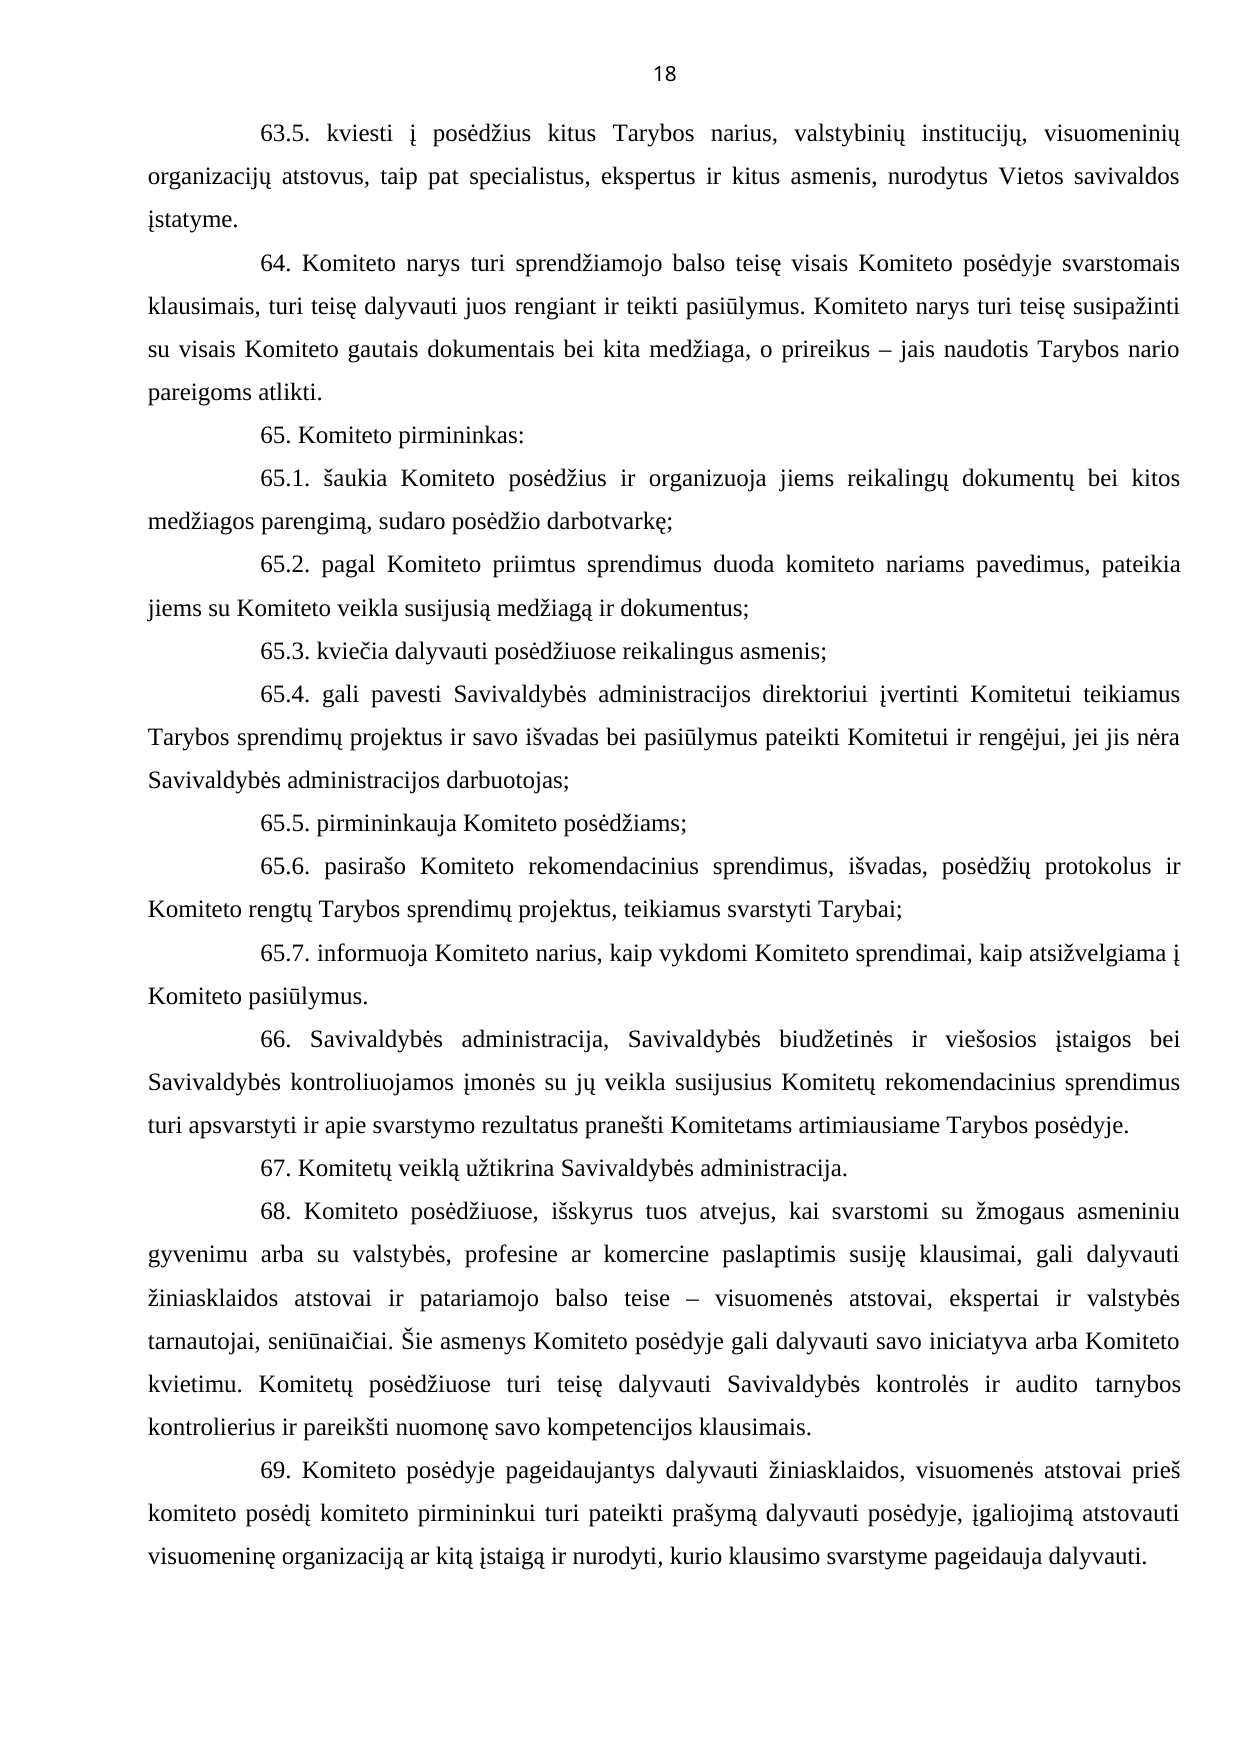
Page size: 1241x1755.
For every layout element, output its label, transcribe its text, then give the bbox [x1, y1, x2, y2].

text 65.4. gali pavesti Savivaldybės administracijos direktoriui įvertinti Komitetui teikiamus Tarybos sprendimų projektus ir savo išvadas bei pasiūlymus pateikti Komitetui ir rengėjui, jei jis nėra Savivaldybės administracijos darbuotojas; [148, 679, 1181, 794]
text 65.2. pagal Komiteto priimtus sprendimus duoda komiteto nariams pavedimus, pateikia jiems su Komiteto veikla susijusią medžiagą ir dokumentus; [148, 549, 1181, 621]
text 63.5. kviesti į posėdžius kitus Tarybos narius, valstybinių institucijų, visuomeninių organizacijų atstovus, taip pat specialistus, ekspertus ir kitus asmenis, nurodytus Vietos savivaldos įstatyme. [148, 118, 1181, 233]
text 65.5. pirmininkauja Komiteto posėdžiams; [148, 808, 1181, 837]
text 69. Komiteto posėdyje pageidaujantys dalyvauti žiniasklaidos, visuomenės atstovai prieš komiteto posėdį komiteto pirmininkui turi pateikti prašymą dalyvauti posėdyje, įgaliojimą atstovauti visuomeninę organizaciją ar kitą įstaigą ir nurodyti, kurio klausimo svarstyme pageidauja dalyvauti. [148, 1455, 1181, 1570]
text 65.6. pasirašo Komiteto rekomendacinius sprendimus, išvadas, posėdžių protokolus ir Komiteto rengtų Tarybos sprendimų projektus, teikiamus svarstyti Tarybai; [148, 851, 1181, 923]
text 66. Savivaldybės administracija, Savivaldybės biudžetinės ir viešosios įstaigos bei Savivaldybės kontroliuojamos įmonės su jų veikla susijusius Komitetų rekomendacinius sprendimus turi apsvarstyti ir apie svarstymo rezultatus pranešti Komitetams artimiausiame Tarybos posėdyje. [148, 1024, 1181, 1139]
text 67. Komitetų veiklą užtikrina Savivaldybės administracija. [148, 1153, 1181, 1182]
text 65.1. šaukia Komiteto posėdžius ir organizuoja jiems reikalingų dokumentų bei kitos medžiagos parengimą, sudaro posėdžio darbotvarkę; [148, 463, 1181, 535]
text 65.7. informuoja Komiteto narius, kaip vykdomi Komiteto sprendimai, kaip atsižvelgiama į Komiteto pasiūlymus. [148, 938, 1181, 1009]
text 65. Komiteto pirmininkas: [148, 420, 1181, 449]
text 65.3. kviečia dalyvauti posėdžiuose reikalingus asmenis; [148, 636, 1181, 664]
text 68. Komiteto posėdžiuose, išskyrus tuos atvejus, kai svarstomi su žmogaus asmeniniu gyvenimu arba su valstybės, profesine ar komercine paslaptimis susiję klausimai, gali dalyvauti žiniasklaidos atstovai ir patariamojo balso teise – visuomenės atstovai, ekspertai ir valstybės tarnautojai, seniūnaičiai. Šie asmenys Komiteto posėdyje gali dalyvauti savo iniciatyva arba Komiteto kvietimu. Komitetų posėdžiuose turi teisę dalyvauti Savivaldybės kontrolės ir audito tarnybos kontrolierius ir pareikšti nuomonę savo kompetencijos klausimais. [148, 1196, 1181, 1441]
text 64. Komiteto narys turi sprendžiamojo balso teisę visais Komiteto posėdyje svarstomais klausimais, turi teisę dalyvauti juos rengiant ir teikti pasiūlymus. Komiteto narys turi teisę susipažinti su visais Komiteto gautais dokumentais bei kita medžiaga, o prireikus – jais naudotis Tarybos nario pareigoms atlikti. [148, 248, 1181, 406]
